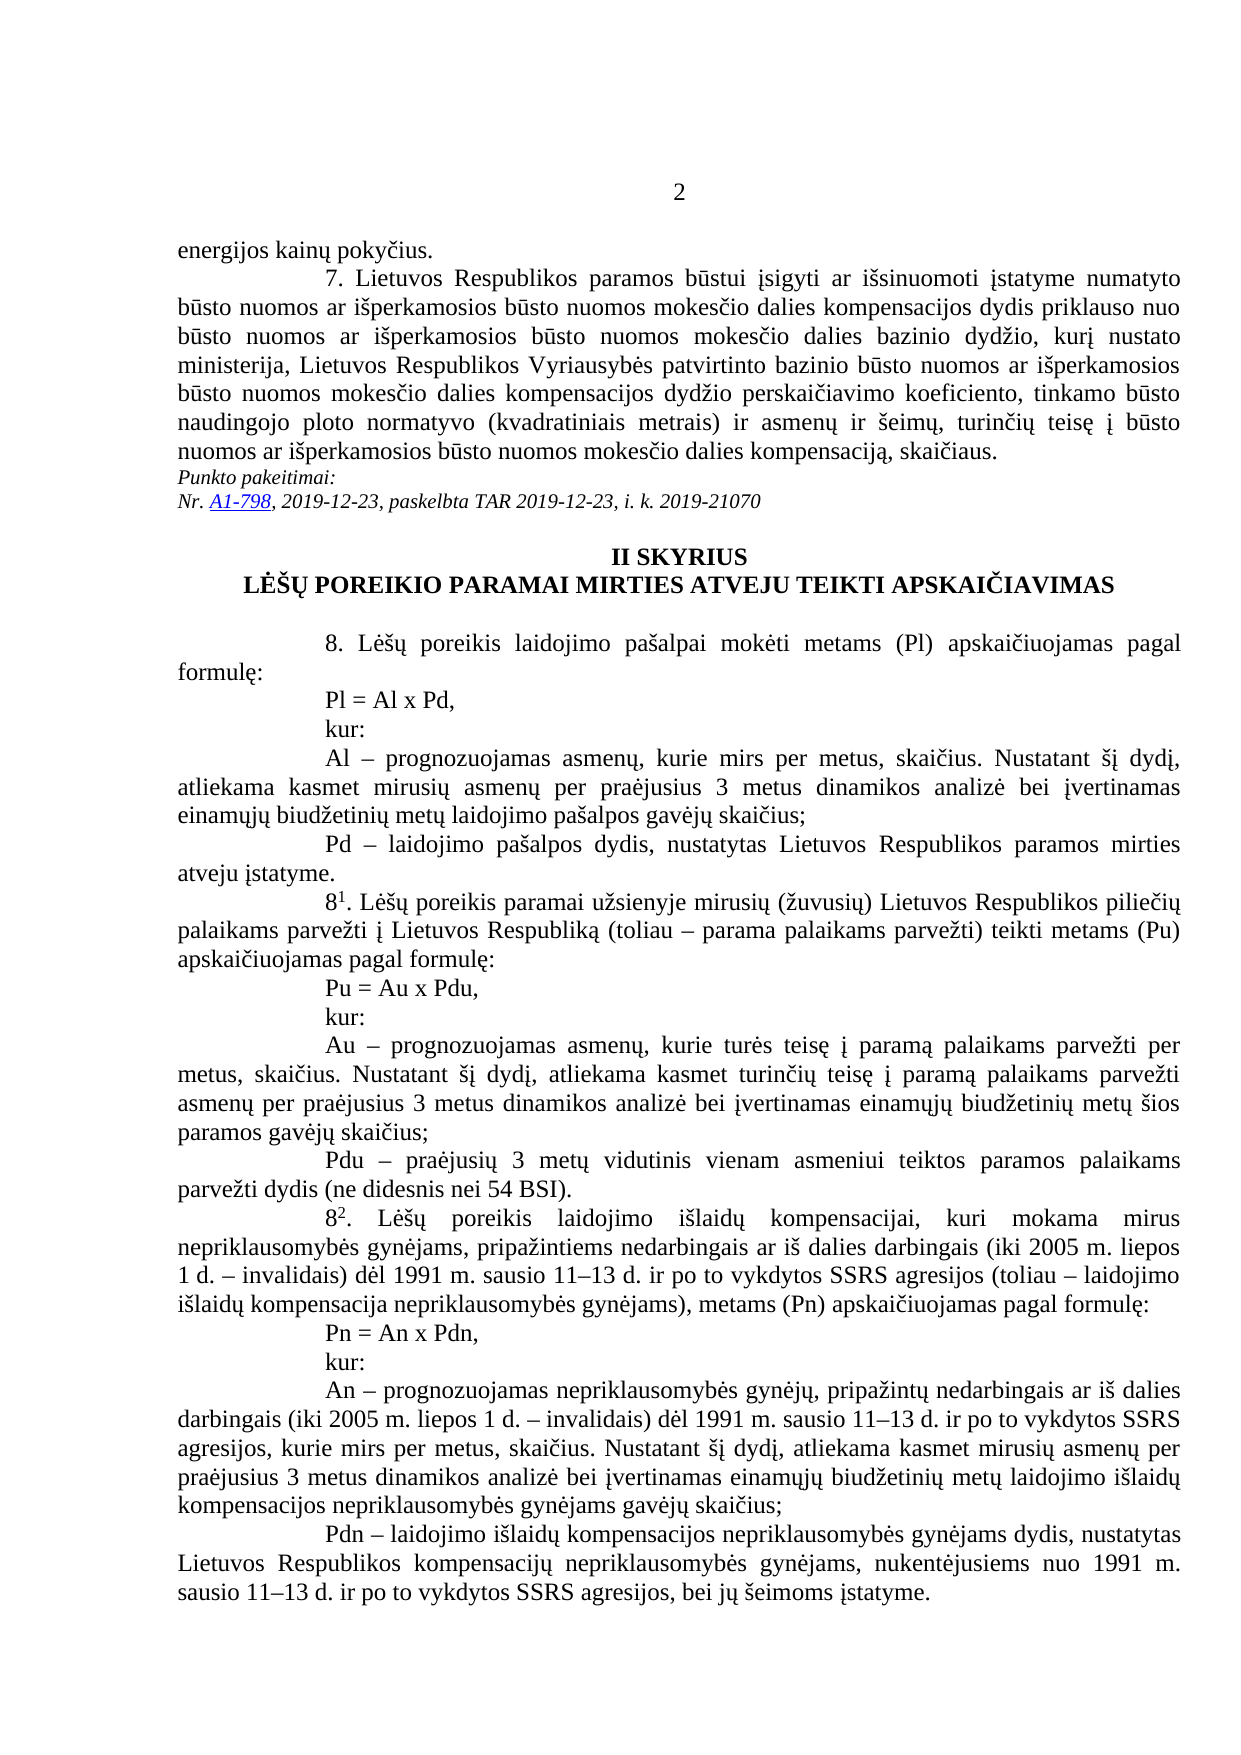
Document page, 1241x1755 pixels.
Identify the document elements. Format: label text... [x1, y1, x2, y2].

text II SKYRIUS [177, 542, 1181, 570]
text 8. Lėšų poreikis laidojimo pašalpai mokėti metams (Pl) apskaičiuojamas pagal formulę: [177, 628, 1181, 685]
text Au – prognozuojamas asmenų, kurie turės teisę į paramą palaikams parvežti per metus, skaičius. Nustatant šį dydį, atliekama kasmet turinčių teisę į paramą palaikams parvežti asmenų per praėjusius 3 metus dinamikos analizė bei įvertinamas einamųjų biudžetinių metų šios paramos gavėjų skaičius; [177, 1030, 1181, 1145]
text kur: [177, 714, 1181, 743]
text Al – prognozuojamas asmenų, kurie mirs per metus, skaičius. Nustatant šį dydį, atliekama kasmet mirusių asmenų per praėjusius 3 metus dinamikos analizė bei įvertinamas einamųjų biudžetinių metų laidojimo pašalpos gavėjų skaičius; [177, 743, 1181, 829]
text Pu = Au x Pdu, [177, 973, 1181, 1002]
text Pdu – praėjusių 3 metų vidutinis vienam asmeniui teiktos paramos palaikams parvežti dydis (ne didesnis nei 54 BSI). [177, 1145, 1181, 1203]
text Pdn – laidojimo išlaidų kompensacijos nepriklausomybės gynėjams dydis, nustatytas Lietuvos Respublikos kompensacijų nepriklausomybės gynėjams, nukentėjusiems nuo 1991 m. sausio 11–13 d. ir po to vykdytos SSRS agresijos, bei jų šeimoms įstatyme. [177, 1519, 1181, 1605]
text energijos kainų pokyčius. [177, 235, 1181, 263]
text Nr. A1-798, 2019-12-23, paskelbta TAR 2019-12-23, i. k. 2019-21070 [177, 489, 1181, 513]
text Pd – laidojimo pašalpos dydis, nustatytas Lietuvos Respublikos paramos mirties atveju įstatyme. [177, 829, 1181, 887]
text 7. Lietuvos Respublikos paramos būstui įsigyti ar išsinuomoti įstatyme numatyto būsto nuomos ar išperkamosios būsto nuomos mokesčio dalies kompensacijos dydis priklauso nuo būsto nuomos ar išperkamosios būsto nuomos mokesčio dalies bazinio dydžio, kurį nustato ministerija, Lietuvos Respublikos Vyriausybės patvirtinto bazinio būsto nuomos ar išperkamosios būsto nuomos mokesčio dalies kompensacijos dydžio perskaičiavimo koeficiento, tinkamo būsto naudingojo ploto normatyvo (kvadratiniais metrais) ir asmenų ir šeimų, turinčių teisę į būsto nuomos ar išperkamosios būsto nuomos mokesčio dalies kompensaciją, skaičiaus. [177, 263, 1181, 465]
text Punkto pakeitimai: [177, 465, 1181, 489]
text Pn = An x Pdn, [177, 1318, 1181, 1347]
text An – prognozuojamas nepriklausomybės gynėjų, pripažintų nedarbingais ar iš dalies darbingais (iki 2005 m. liepos 1 d. – invalidais) dėl 1991 m. sausio 11–13 d. ir po to vykdytos SSRS agresijos, kurie mirs per metus, skaičius. Nustatant šį dydį, atliekama kasmet mirusių asmenų per praėjusius 3 metus dinamikos analizė bei įvertinamas einamųjų biudžetinių metų laidojimo išlaidų kompensacijos nepriklausomybės gynėjams gavėjų skaičius; [177, 1375, 1181, 1519]
text Pl = Al x Pd, [177, 685, 1181, 714]
text kur: [177, 1347, 1181, 1375]
text 82. Lėšų poreikis laidojimo išlaidų kompensacijai, kuri mokama mirus nepriklausomybės gynėjams, pripažintiems nedarbingais ar iš dalies darbingais (iki 2005 m. liepos 1 d. – invalidais) dėl 1991 m. sausio 11–13 d. ir po to vykdytos SSRS agresijos (toliau – laidojimo išlaidų kompensacija nepriklausomybės gynėjams), metams (Pn) apskaičiuojamas pagal formulę: [177, 1203, 1181, 1318]
text 81. Lėšų poreikis paramai užsienyje mirusių (žuvusių) Lietuvos Respublikos piliečių palaikams parvežti į Lietuvos Respubliką (toliau – parama palaikams parvežti) teikti metams (Pu) apskaičiuojamas pagal formulę: [177, 887, 1181, 973]
text kur: [177, 1002, 1181, 1030]
text LĖŠŲ POREIKIO PARAMAI MIRTIES ATVEJU TEIKTI APSKAIČIAVIMAS [177, 570, 1181, 599]
